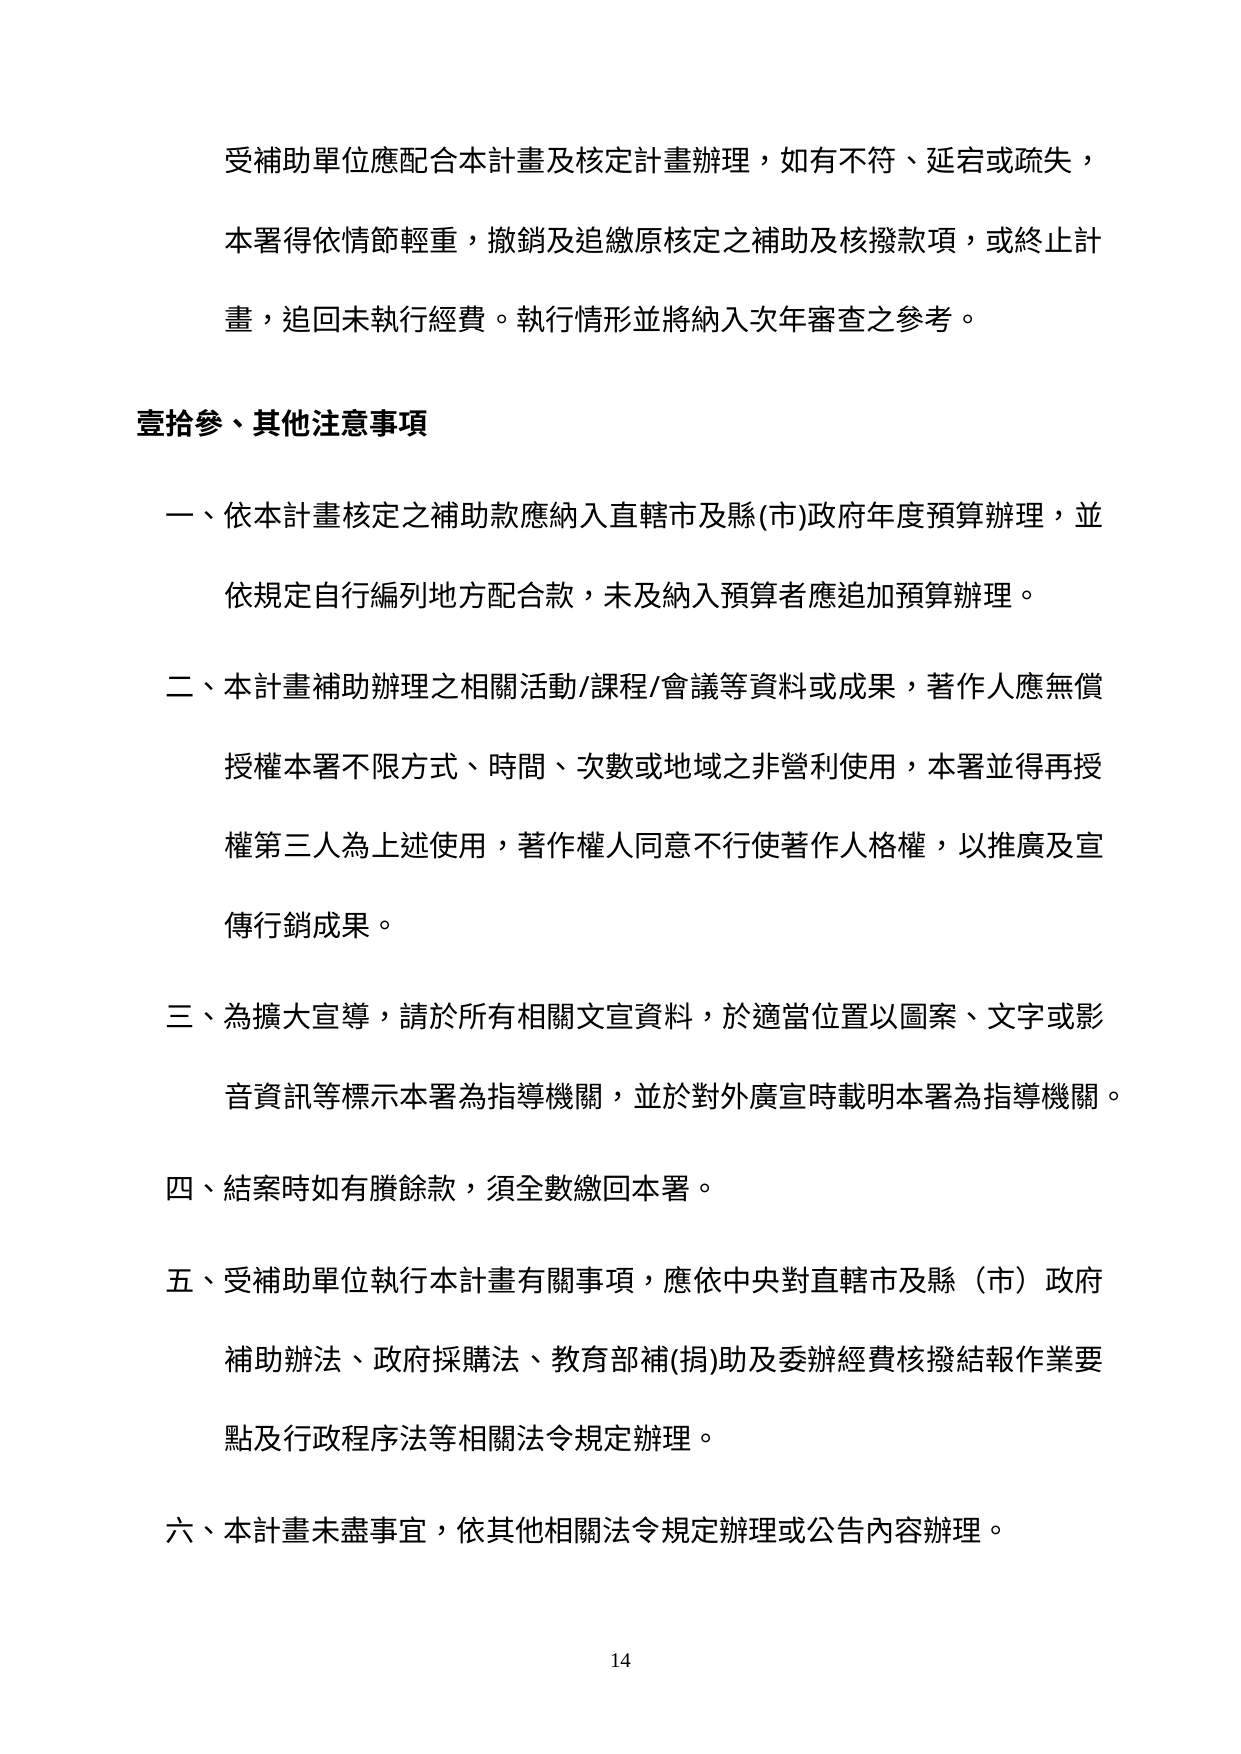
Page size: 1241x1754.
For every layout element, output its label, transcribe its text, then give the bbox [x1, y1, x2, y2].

text 受補助單位應配合本計畫及核定計畫辦理，如有不符、延宕或疏失，本署得依情節輕重，撤銷及追繳原核定之補助及核撥款項，或終止計畫，追回未執行經費。執行情形並將納入次年審查之參考。 [224, 119, 1104, 357]
list 受補助單位執行本計畫有關事項，應依中央對直轄市及縣（市）政府補助辦法、政府採購法、教育部補(捐)助及委辦經費核撥結報作業要點及行政程序法等相關法令規定辦理。 [165, 1239, 1104, 1477]
subtitle 其他注意事項 [136, 382, 1104, 462]
list 本計畫未盡事宜，依其他相關法令規定辦理或公告內容辦理。 [165, 1489, 1104, 1569]
list 為擴大宣導，請於所有相關文宣資料，於適當位置以圖案、文字或影音資訊等標示本署為指導機關，並於對外廣宣時載明本署為指導機關。 [165, 976, 1104, 1134]
list 本計畫補助辦理之相關活動/課程/會議等資料或成果，著作人應無償授權本署不限方式、時間、次數或地域之非營利使用，本署並得再授權第三人為上述使用，著作權人同意不行使著作人格權，以推廣及宣傳行銷成果。 [165, 646, 1104, 963]
list 結案時如有賸餘款，須全數繳回本署。 [165, 1147, 1104, 1226]
list 依本計畫核定之補助款應納入直轄市及縣(市)政府年度預算辦理，並依規定自行編列地方配合款，未及納入預算者應追加預算辦理。 [165, 474, 1104, 633]
